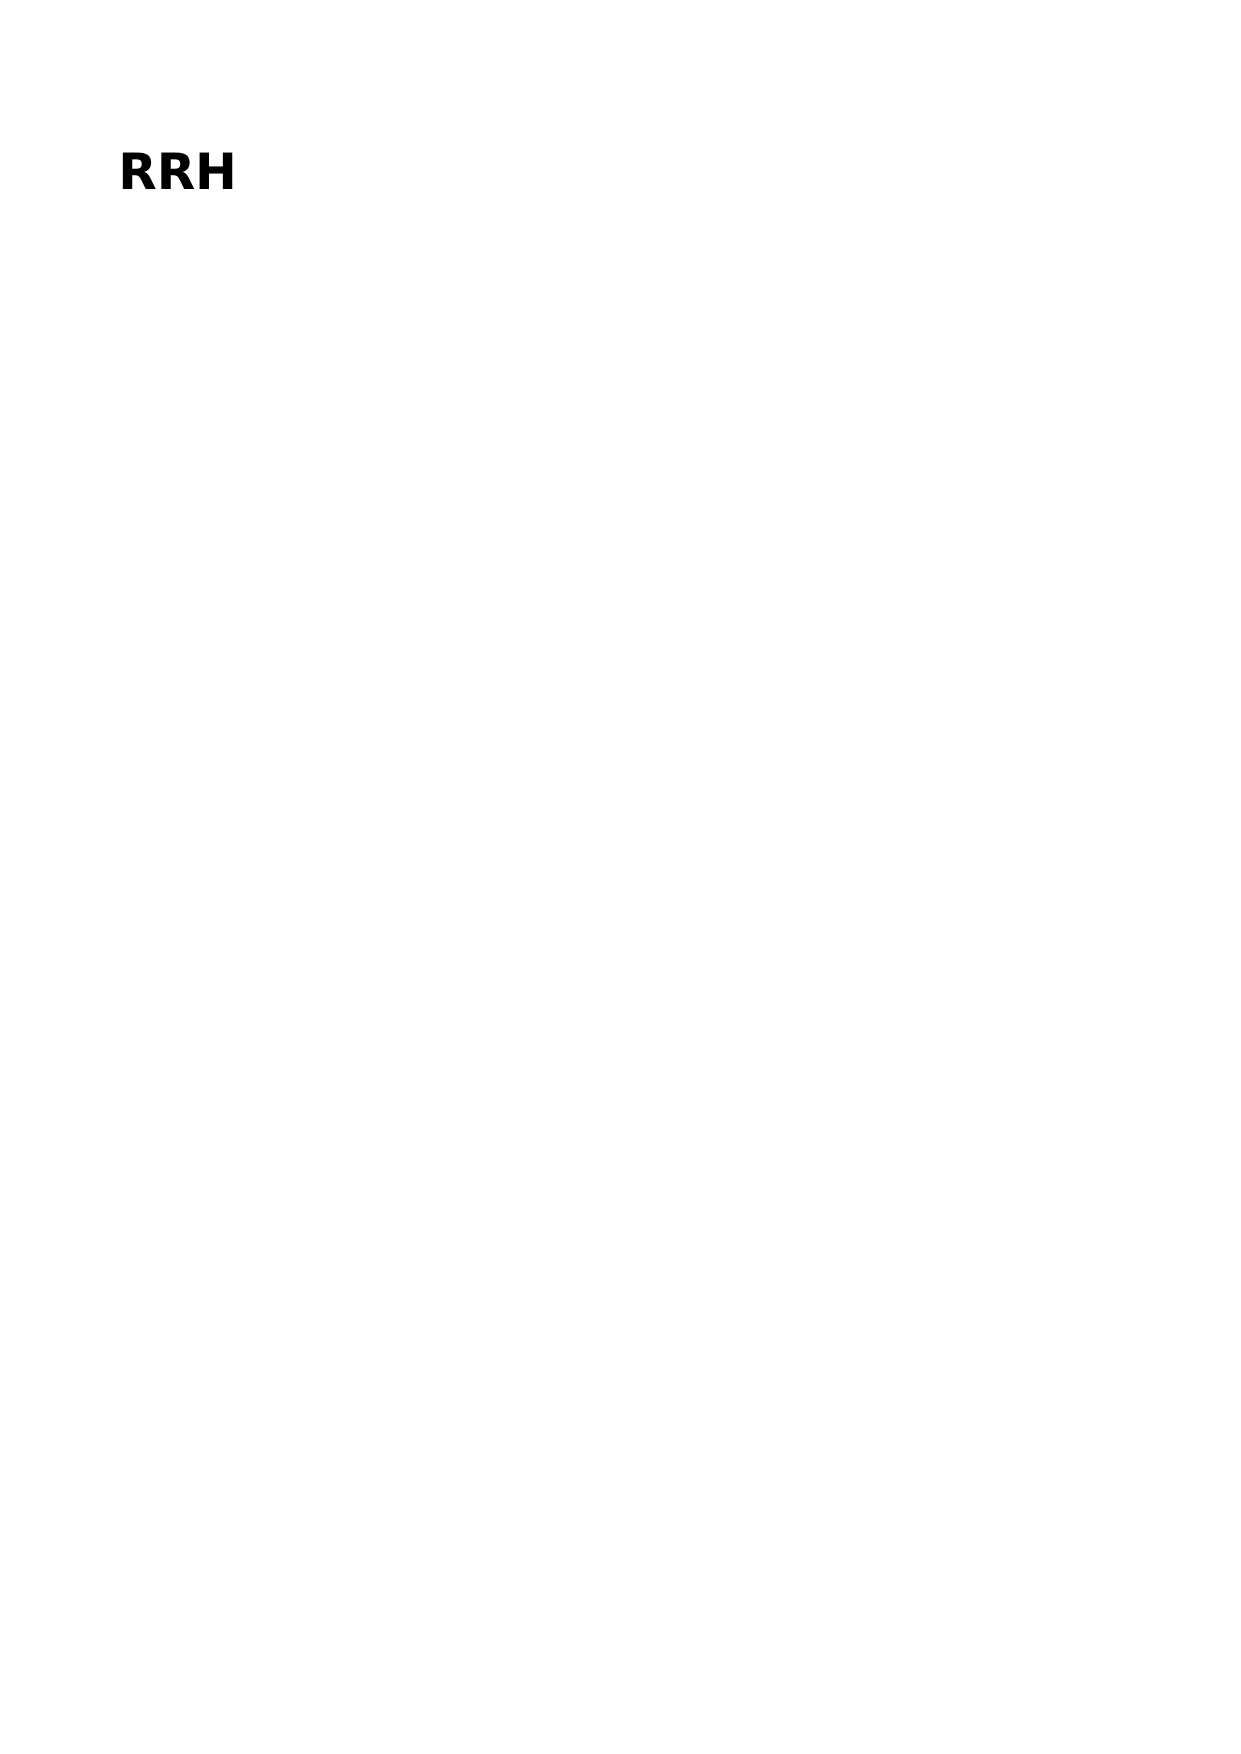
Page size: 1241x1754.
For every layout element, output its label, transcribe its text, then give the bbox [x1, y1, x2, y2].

subtitle RRH [118, 143, 1122, 201]
